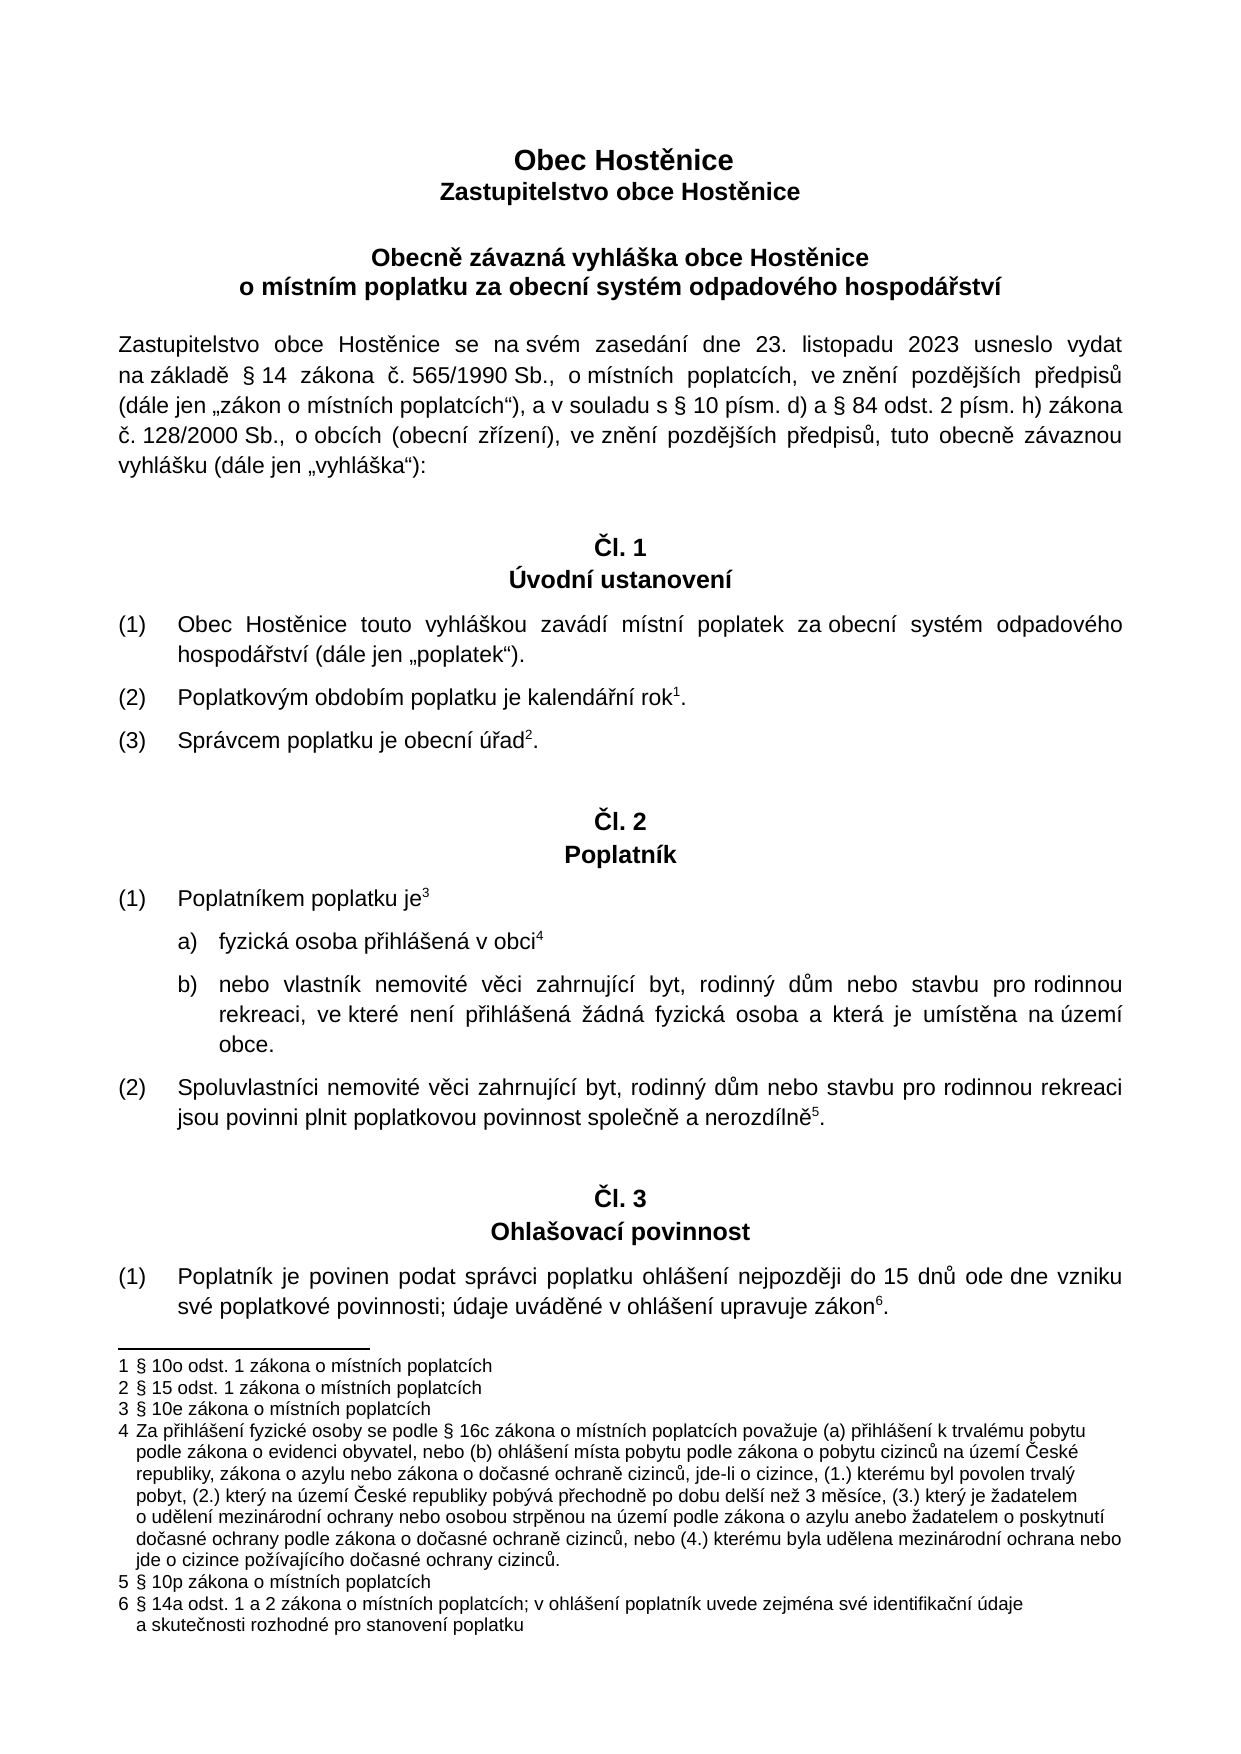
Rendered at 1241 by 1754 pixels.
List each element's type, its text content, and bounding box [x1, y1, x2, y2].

list § 15 odst. 1 zákona o místních poplatcích [118, 1377, 1122, 1398]
list Poplatník je povinen podat správci poplatku ohlášení nejpozději do 15 dnů ode dne vzniku své poplatkové povinnosti; údaje uváděné v ohlášení upravuje zákon. [118, 1263, 1122, 1319]
list Za přihlášení fyzické osoby se podle § 16c zákona o místních poplatcích považuje (a) přihlášení k trvalému pobytu podle zákona o evidenci obyvatel, nebo (b) ohlášení místa pobytu podle zákona o pobytu cizinců na území České republiky, zákona o azylu nebo zákona o dočasné ochraně cizinců, jde-li o cizince, (1.) kterému byl povolen trvalý pobyt, (2.) který na území České republiky pobývá přechodně po dobu delší než 3 měsíce, (3.) který je žadatelem o udělení mezinárodní ochrany nebo osobou strpěnou na území podle zákona o azylu anebo žadatelem o poskytnutí dočasné ochrany podle zákona o dočasné ochraně cizinců, nebo (4.) kterému byla udělena mezinárodní ochrana nebo jde o cizince požívajícího dočasné ochrany cizinců. [118, 1420, 1122, 1571]
list § 10p zákona o místních poplatcích [118, 1571, 1122, 1592]
subtitle Čl. 1 Úvodní ustanovení [118, 532, 1122, 594]
list § 10e zákona o místních poplatcích [118, 1398, 1122, 1420]
list Správcem poplatku je obecní úřad. [118, 727, 1122, 753]
list Poplatkovým obdobím poplatku je kalendářní rok. [118, 684, 1122, 710]
title Obec Hostěnice Zastupitelstvo obce Hostěnice [118, 143, 1122, 205]
list nebo vlastník nemovité věci zahrnující byt, rodinný dům nebo stavbu pro rodinnou rekreaci, ve které není přihlášená žádná fyzická osoba a která je umístěna na území obce. [177, 971, 1122, 1058]
list § 10o odst. 1 zákona o místních poplatcích [118, 1355, 1122, 1377]
subtitle Obecně závazná vyhláška obce Hostěnice o místním poplatku za obecní systém odpadového hospodářství [118, 243, 1122, 300]
list fyzická osoba přihlášená v obci [177, 928, 1122, 954]
subtitle Čl. 3 Ohlašovací povinnost [118, 1184, 1122, 1246]
list § 14a odst. 1 a 2 zákona o místních poplatcích; v ohlášení poplatník uvede zejména své identifikační údaje a skutečnosti rozhodné pro stanovení poplatku [118, 1592, 1122, 1635]
list Spoluvlastníci nemovité věci zahrnující byt, rodinný dům nebo stavbu pro rodinnou rekreaci jsou povinni plnit poplatkovou povinnost společně a nerozdílně. [118, 1074, 1122, 1131]
text Zastupitelstvo obce Hostěnice se na svém zasedání dne 23. listopadu 2023 usneslo vydat na základě § 14 zákona č. 565/1990 Sb., o místních poplatcích, ve znění pozdějších předpisů (dále jen „zákon o místních poplatcích“), a v souladu s § 10 písm. d) a § 84 odst. 2 písm. h) zákona č. 128/2000 Sb., o obcích (obecní zřízení), ve znění pozdějších předpisů, tuto obecně závaznou vyhlášku (dále jen „vyhláška“): [118, 331, 1122, 479]
subtitle Čl. 2 Poplatník [118, 807, 1122, 869]
list Poplatníkem poplatku je [118, 885, 1122, 912]
list Obec Hostěnice touto vyhláškou zavádí místní poplatek za obecní systém odpadového hospodářství (dále jen „poplatek“). [118, 611, 1122, 668]
